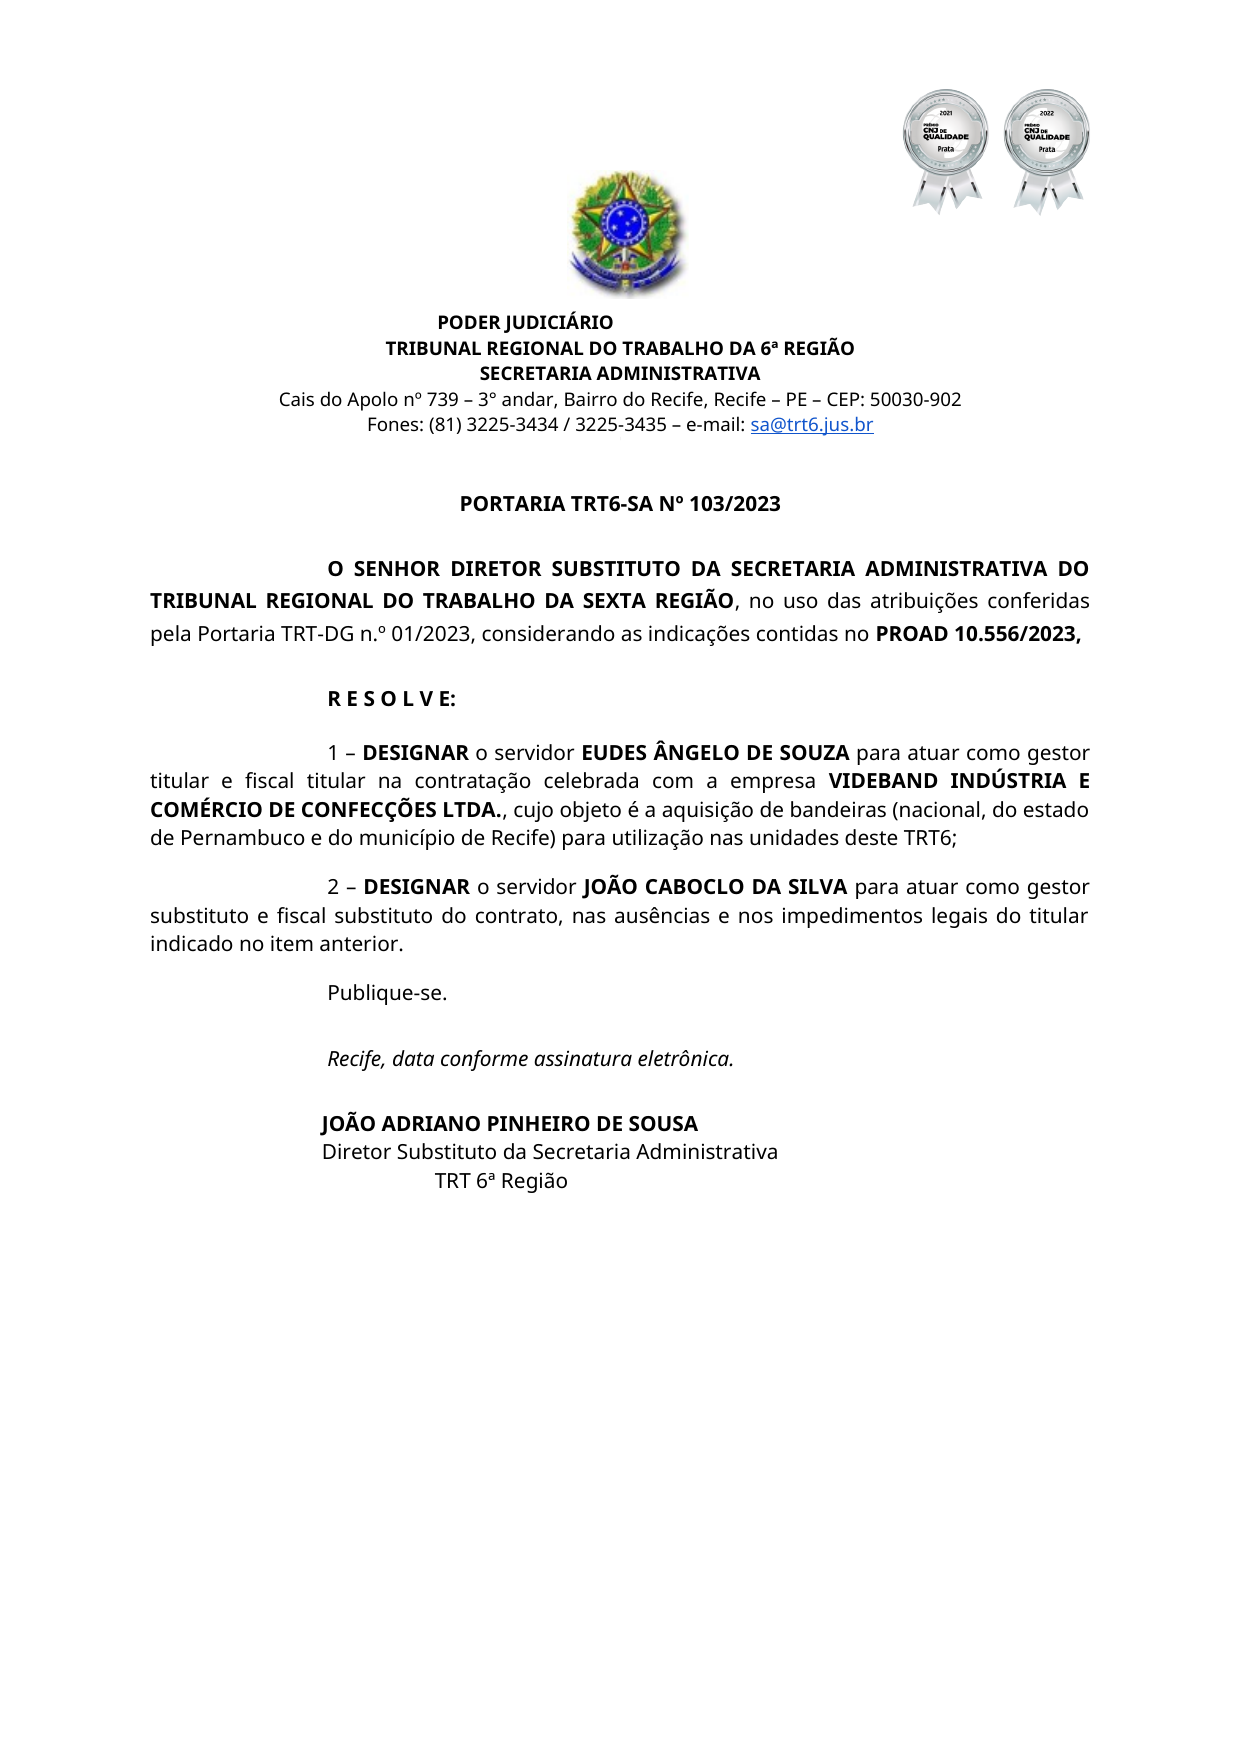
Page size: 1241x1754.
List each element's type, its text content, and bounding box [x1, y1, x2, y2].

text O SENHOR DIRETOR SUBSTITUTO DA SECRETARIA ADMINISTRATIVA DO TRIBUNAL REGIONAL DO TRABALHO DA SEXTA REGIÃO, no uso das atribuições conferidas pela Portaria TRT-DG n.º 01/2023, considerando as indicações contidas no PROAD 10.556/2023, [150, 554, 1090, 648]
text Recife, data conforme assinatura eletrônica. [150, 1044, 1090, 1072]
text Diretor Substituto da Secretaria Administrativa [225, 1137, 1090, 1166]
text TRT 6ª Região [375, 1166, 1090, 1194]
text Publique-se. [150, 978, 1090, 1007]
picture [883, 89, 1091, 217]
text 1 – DESIGNAR o servidor EUDES ÂNGELO DE SOUZA para atuar como gestor titular e fiscal titular na contratação celebrada com a empresa VIDEBAND INDÚSTRIA E COMÉRCIO DE CONFECÇÕES LTDA., cujo objeto é a aquisição de bandeiras (nacional, do estado de Pernambuco e do município de Recife) para utilização nas unidades deste TRT6; [150, 738, 1090, 852]
text JOÃO ADRIANO PINHEIRO DE SOUSA [225, 1109, 1090, 1137]
text PORTARIA TRT6-SA Nº 103/2023 [150, 489, 1090, 517]
text 2 – DESIGNAR o servidor JOÃO CABOCLO DA SILVA para atuar como gestor substituto e fiscal substituto do contrato, nas ausências e nos impedimentos legais do titular indicado no item anterior. [150, 872, 1090, 958]
text R E S O L V E: [150, 684, 1090, 713]
picture [567, 170, 689, 299]
